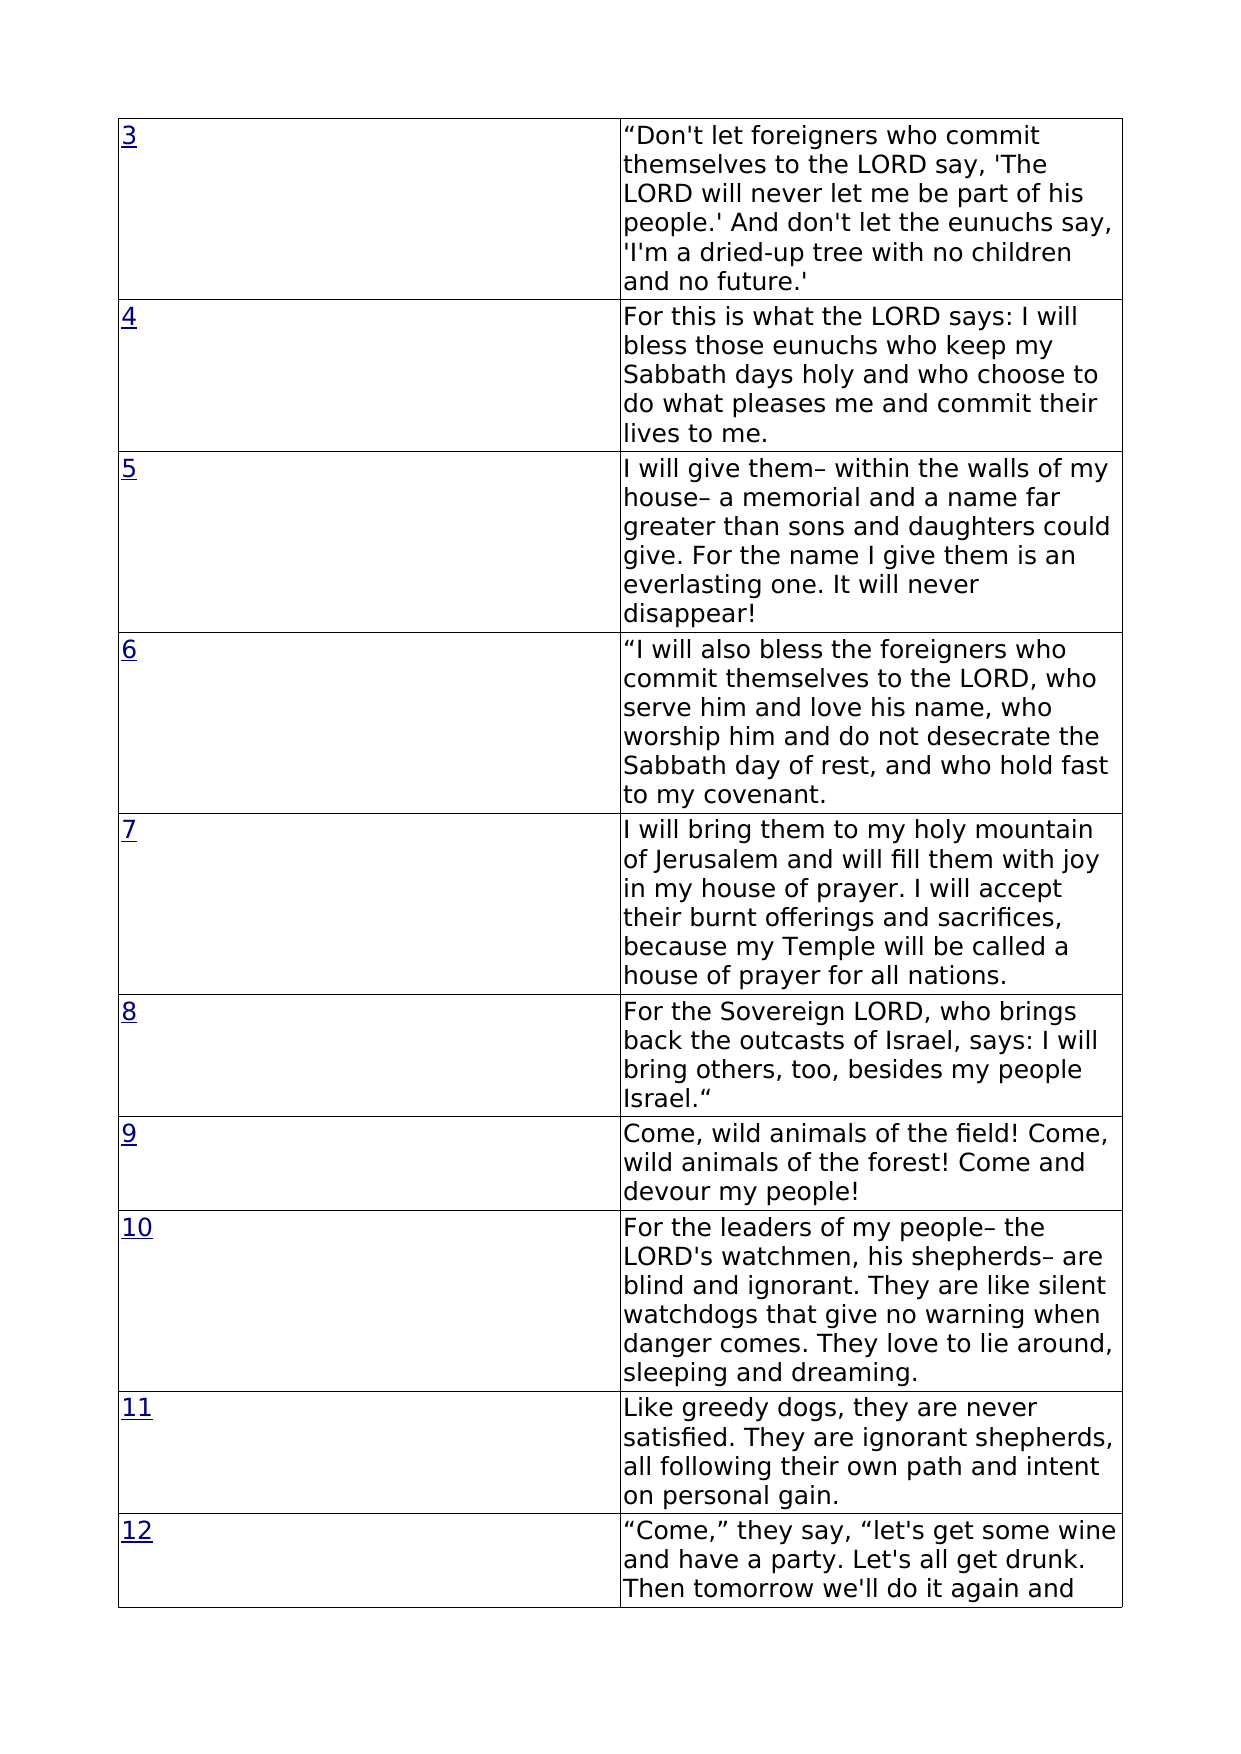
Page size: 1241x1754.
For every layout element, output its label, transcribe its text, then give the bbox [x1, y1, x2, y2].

table_cell 6 [119, 633, 620, 813]
table_cell 10 [119, 1211, 620, 1391]
table_cell For the Sovereign LORD, who brings back the outcasts of Israel, says: I will bring others, too, besides my people Israel.“ [621, 995, 1122, 1116]
table_cell I will give them– within the walls of my house– a memorial and a name far greater than sons and daughters could give. For the name I give them is an everlasting one. It will never disappear! [621, 452, 1122, 632]
table_cell “I will also bless the foreigners who commit themselves to the LORD, who serve him and love his name, who worship him and do not desecrate the Sabbath day of rest, and who hold fast to my covenant. [621, 633, 1122, 813]
table_cell For the leaders of my people– the LORD's watchmen, his shepherds– are blind and ignorant. They are like silent watchdogs that give no warning when danger comes. They love to lie around, sleeping and dreaming. [621, 1211, 1122, 1391]
table_cell 4 [119, 300, 620, 451]
table_cell 9 [119, 1117, 620, 1210]
table_cell “Come,” they say, “let's get some wine and have a party. Let's all get drunk. Then tomorrow we'll do it again and [621, 1514, 1122, 1607]
table_cell 11 [119, 1392, 620, 1513]
table_cell For this is what the LORD says: I will bless those eunuchs who keep my Sabbath days holy and who choose to do what pleases me and commit their lives to me. [621, 300, 1122, 451]
table_cell Come, wild animals of the field! Come, wild animals of the forest! Come and devour my people! [621, 1117, 1122, 1210]
table_cell 8 [119, 995, 620, 1116]
table_cell I will bring them to my holy mountain of Jerusalem and will fill them with joy in my house of prayer. I will accept their burnt offerings and sacrifices, because my Temple will be called a house of prayer for all nations. [621, 814, 1122, 994]
table_cell 12 [119, 1514, 620, 1607]
table_cell 5 [119, 452, 620, 632]
table_cell “Don't let foreigners who commit themselves to the LORD say, 'The LORD will never let me be part of his people.' And don't let the eunuchs say, 'I'm a dried-up tree with no children and no future.' [621, 119, 1122, 299]
table_cell 3 [119, 119, 620, 299]
table_cell 7 [119, 814, 620, 994]
table_cell Like greedy dogs, they are never satisfied. They are ignorant shepherds, all following their own path and intent on personal gain. [621, 1392, 1122, 1513]
